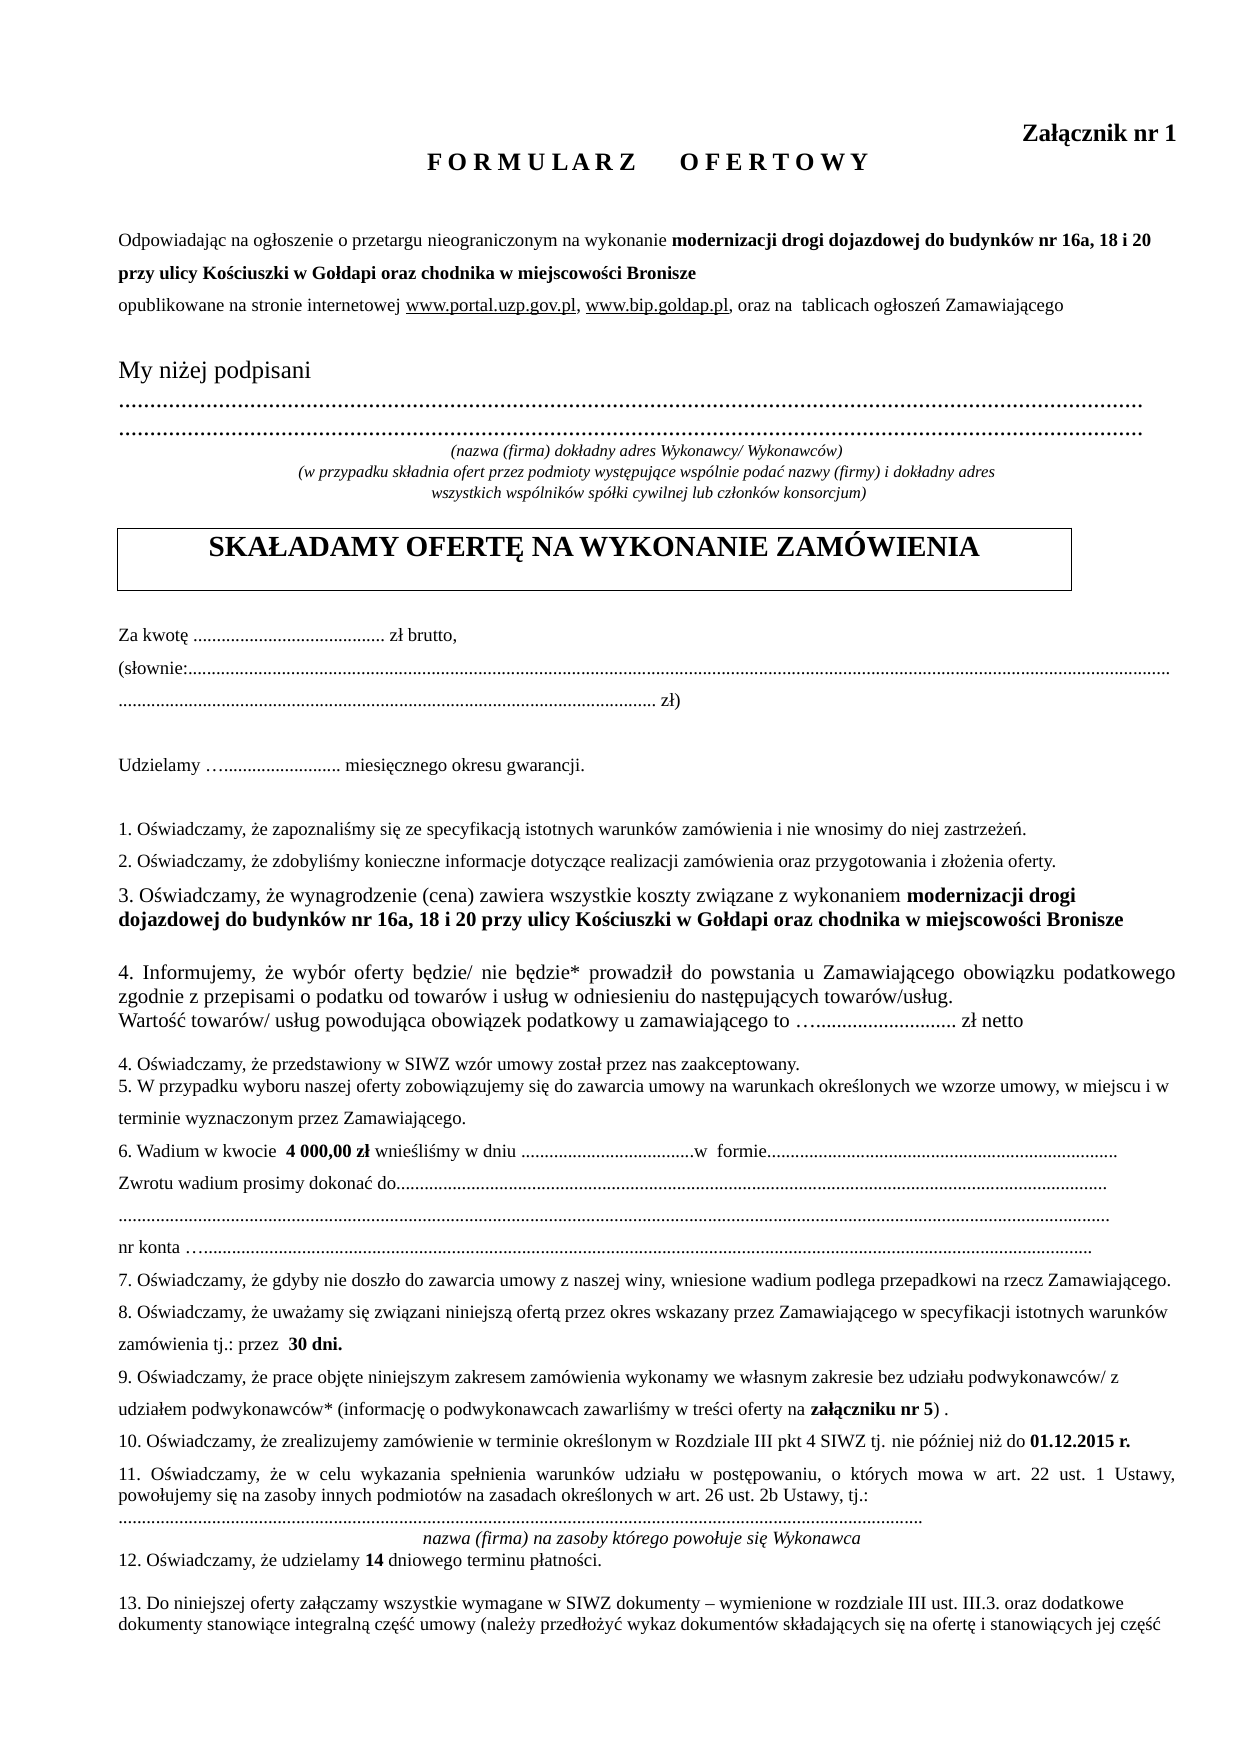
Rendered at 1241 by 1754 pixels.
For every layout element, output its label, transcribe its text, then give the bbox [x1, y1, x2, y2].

text 1. Oświadczamy, że zapoznaliśmy się ze specyfikacją istotnych warunków zamówienia i nie wnosimy do niej zastrzeżeń. [118, 818, 1177, 840]
text nr konta ….............................................................................................................................................................................................. [118, 1236, 1177, 1258]
text 8. Oświadczamy, że uważamy się związani niniejszą ofertą przez okres wskazany przez Zamawiającego w specyfikacji istotnych warunków zamówienia tj.: przez 30 dni. [118, 1301, 1177, 1355]
text 12. Oświadczamy, że udzielamy 14 dniowego terminu płatności. [118, 1549, 1177, 1570]
text 9. Oświadczamy, że prace objęte niniejszym zakresem zamówienia wykonamy we własnym zakresie bez udziału podwykonawców/ z udziałem podwykonawców* (informację o podwykonawcach zawarliśmy w treści oferty na załączniku nr 5) . [118, 1366, 1177, 1419]
text 10. Oświadczamy, że zrealizujemy zamówienie w terminie określonym w Rozdziale III pkt 4 SIWZ tj. nie później niż do 01.12.2015 r. [118, 1430, 1177, 1452]
text .................................................................................................................................................................................................................... [118, 1204, 1177, 1226]
text Odpowiadając na ogłoszenie o przetargu nieograniczonym na wykonanie modernizacji drogi dojazdowej do budynków nr 16a, 18 i 20 przy ulicy Kościuszki w Gołdapi oraz chodnika w miejscowości Bronisze opublikowane na stronie internetowej www.portal.uzp.gov.pl, www.bip.goldap.pl, oraz na tablicach ogłoszeń Zamawiającego [118, 229, 1177, 316]
text 4. Informujemy, że wybór oferty będzie/ nie będzie* prowadził do powstania u Zamawiającego obowiązku podatkowego zgodnie z przepisami o podatku od towarów i usług w odniesieniu do następujących towarów/usług. [118, 959, 1177, 1008]
text My niżej podpisani [118, 355, 1177, 384]
text 4. Oświadczamy, że przedstawiony w SIWZ wzór umowy został przez nas zaakceptowany. [118, 1032, 1177, 1075]
text 3. Oświadczamy, że wynagrodzenie (cena) zawiera wszystkie koszty związane z wykonaniem modernizacji drogi dojazdowej do budynków nr 16a, 18 i 20 przy ulicy Kościuszki w Gołdapi oraz chodnika w miejscowości Bronisze [118, 883, 1177, 931]
text ............................................................................................................................................................................ [118, 1506, 1177, 1527]
text Wartość towarów/ usług powodująca obowiązek podatkowy u zamawiającego to …........................... zł netto [118, 1008, 1177, 1032]
text wszystkich wspólników spółki cywilnej lub członków konsorcjum) [118, 481, 1177, 502]
text .................................................................................................................................................................... [118, 412, 1177, 441]
text .................................................................................................................................................................... [118, 384, 1177, 412]
text (w przypadku składnia ofert przez podmioty występujące wspólnie podać nazwy (firmy) i dokładny adres [118, 460, 1177, 481]
text Za kwotę ......................................... zł brutto, (słownie:..................................................................................................................................................................................................................................................................................................................................... zł) [118, 624, 1177, 711]
text SKAŁADAMY OFERTĘ NA WYKONANIE ZAMÓWIENIA [118, 529, 1071, 562]
text 11. Oświadczamy, że w celu wykazania spełnienia warunków udziału w postępowaniu, o których mowa w art. 22 ust. 1 Ustawy, powołujemy się na zasoby innych podmiotów na zasadach określonych w art. 26 ust. 2b Ustawy, tj.: [118, 1462, 1177, 1506]
text (nazwa (firma) dokładny adres Wykonawcy/ Wykonawców) [118, 441, 1177, 460]
text 6. Wadium w kwocie 4 000,00 zł wnieśliśmy w dniu .....................................w formie........................................................................... Zwrotu wadium prosimy dokonać do........................................................................................................................................................ [118, 1139, 1177, 1193]
subtitle F O R M U L A R Z O F E R T O W Y [118, 147, 1177, 176]
text 7. Oświadczamy, że gdyby nie doszło do zawarcia umowy z naszej winy, wniesione wadium podlega przepadkowi na rzecz Zamawiającego. [118, 1269, 1177, 1290]
text Załącznik nr 1 [118, 118, 1177, 147]
text 13. Do niniejszej oferty załączamy wszystkie wymagane w SIWZ dokumenty – wymienione w rozdziale III ust. III.3. oraz dodatkowe dokumenty stanowiące integralną część umowy (należy przedłożyć wykaz dokumentów składających się na ofertę i stanowiących jej część [118, 1592, 1177, 1635]
text Udzielamy …......................... miesięcznego okresu gwarancji. [118, 753, 1177, 775]
text 5. W przypadku wyboru naszej oferty zobowiązujemy się do zawarcia umowy na warunkach określonych we wzorze umowy, w miejscu i w terminie wyznaczonym przez Zamawiającego. [118, 1075, 1177, 1129]
text 2. Oświadczamy, że zdobyliśmy konieczne informacje dotyczące realizacji zamówienia oraz przygotowania i złożenia oferty. [118, 850, 1177, 872]
text nazwa (firma) na zasoby którego powołuje się Wykonawca [118, 1527, 1177, 1549]
